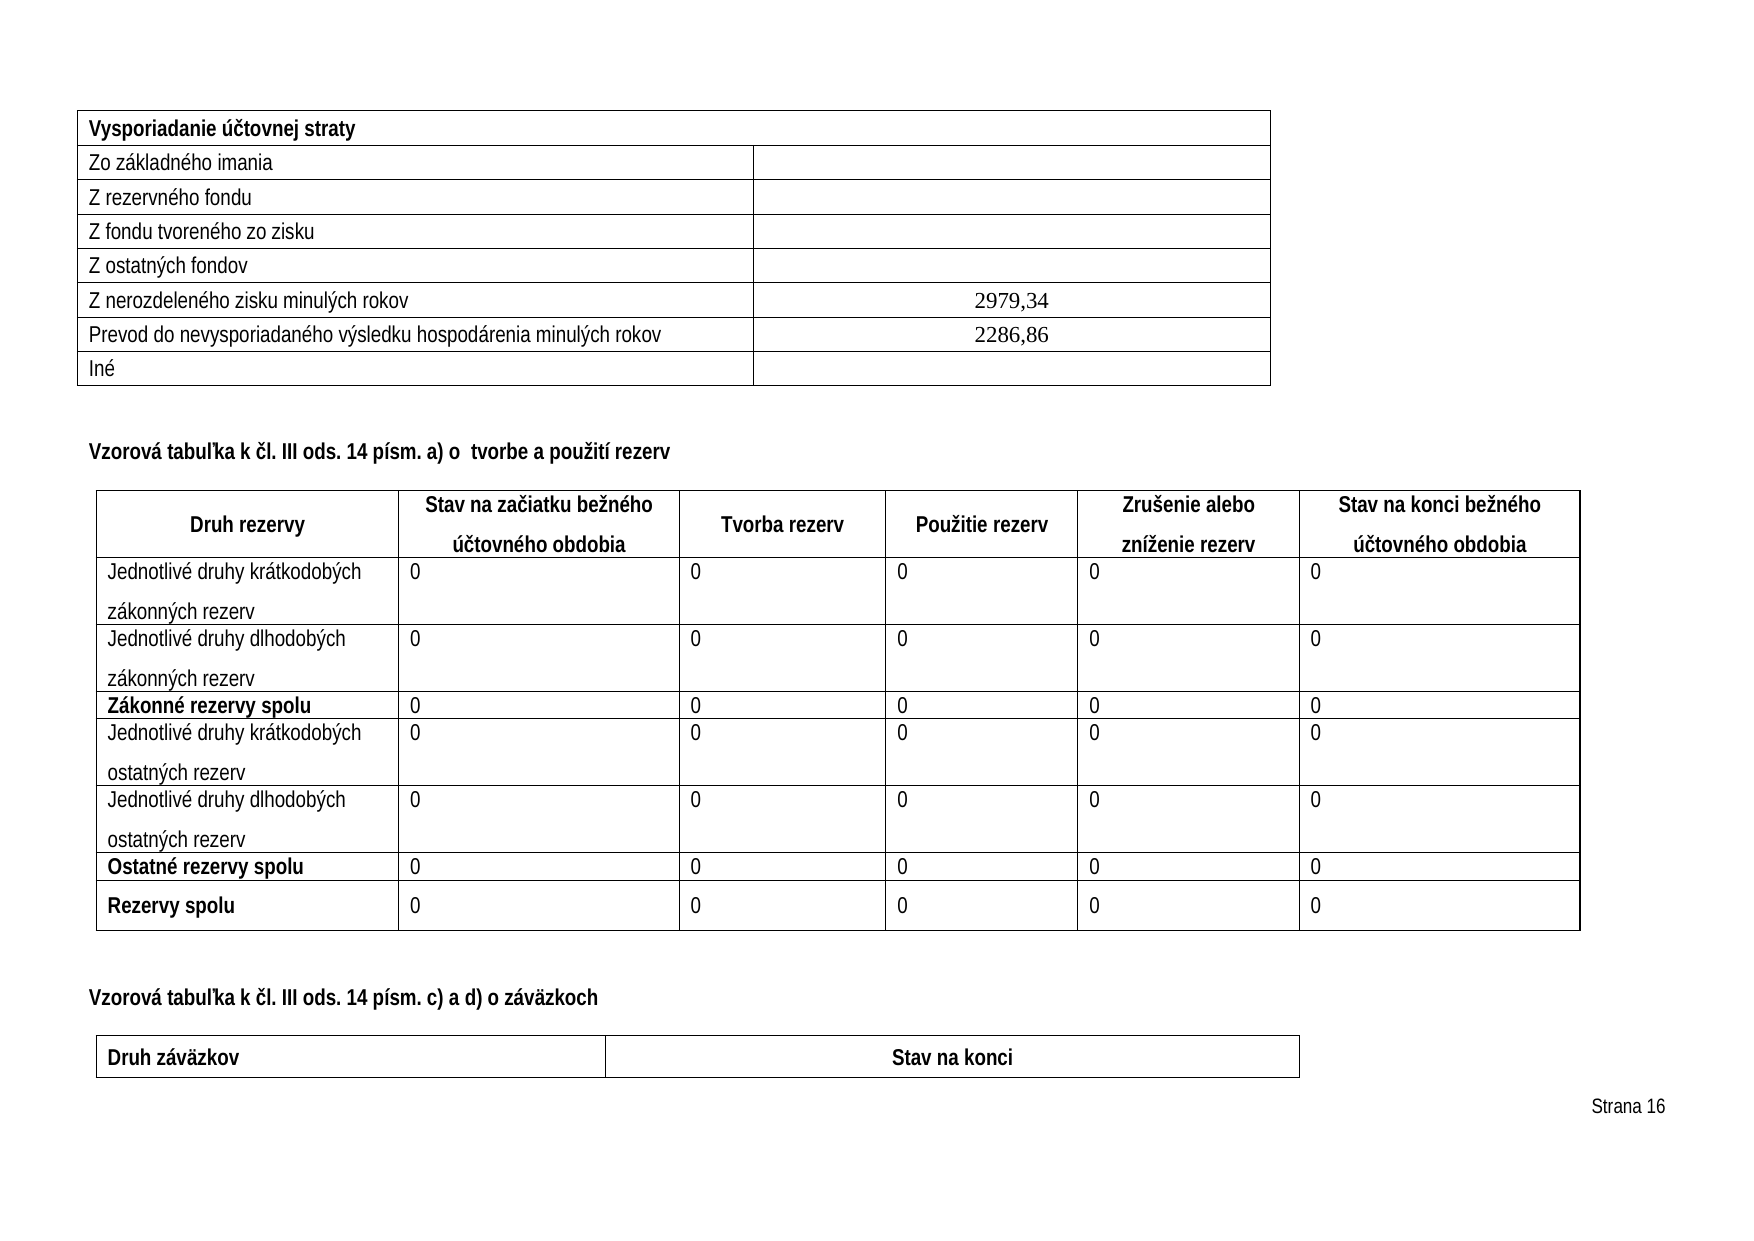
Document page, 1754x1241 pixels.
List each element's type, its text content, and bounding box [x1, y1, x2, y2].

table_cell 0 [886, 625, 1077, 691]
table_cell Zo základného imania [78, 146, 753, 179]
table_header Stav na začiatku bežného účtovného obdobia [399, 491, 679, 557]
table_cell Vysporiadanie účtovnej straty [78, 111, 1270, 145]
table_cell Rezervy spolu [97, 881, 398, 930]
table_cell 0 [680, 786, 885, 852]
table_cell 0 [886, 786, 1077, 852]
table_cell 0 [399, 692, 679, 718]
table_cell 0 [1078, 786, 1299, 852]
table_header Tvorba rezerv [680, 491, 885, 557]
table_cell [754, 180, 1270, 213]
table_cell 0 [1078, 719, 1299, 785]
table_cell 0 [1078, 692, 1299, 718]
table_cell Jednotlivé druhy krátkodobých zákonných rezerv [97, 558, 398, 624]
table_cell Prevod do nevysporiadaného výsledku hospodárenia minulých rokov [78, 318, 753, 351]
table_cell 0 [1300, 719, 1579, 785]
table_cell 0 [680, 692, 885, 718]
table_cell 0 [680, 558, 885, 624]
table_cell 0 [1300, 625, 1579, 691]
table_cell 0 [399, 558, 679, 624]
text Vzorová tabuľka k čl. III ods. 14 písm. c) a d) o záväzkoch [89, 983, 1665, 1010]
table_header Druh záväzkov [97, 1036, 605, 1077]
table_header Zrušenie alebo zníženie rezerv [1078, 491, 1299, 557]
table_cell 0 [1300, 881, 1579, 930]
table_cell 0 [1078, 558, 1299, 624]
table_cell [754, 146, 1270, 179]
table_cell 0 [680, 853, 885, 879]
table_cell 2979,34 [754, 283, 1270, 317]
text Vzorová tabuľka k čl. III ods. 14 písm. a) o tvorbe a použití rezerv [89, 438, 1665, 465]
table_cell 0 [680, 881, 885, 930]
table_cell 0 [886, 853, 1077, 879]
table_cell Jednotlivé druhy krátkodobých ostatných rezerv [97, 719, 398, 785]
table_cell 0 [886, 692, 1077, 718]
table_header Použitie rezerv [886, 491, 1077, 557]
table_cell Z rezervného fondu [78, 180, 753, 213]
table_header Druh rezervy [97, 491, 398, 557]
table_header Stav na konci [606, 1036, 1299, 1077]
table_cell 0 [1078, 853, 1299, 879]
table_cell Z nerozdeleného zisku minulých rokov [78, 283, 753, 317]
table_cell 0 [399, 786, 679, 852]
table_cell 0 [1300, 853, 1579, 879]
table_header Stav na konci bežného účtovného obdobia [1300, 491, 1579, 557]
table_cell 0 [886, 881, 1077, 930]
table_cell 0 [1300, 786, 1579, 852]
table_cell Ostatné rezervy spolu [97, 853, 398, 879]
table_cell 0 [399, 625, 679, 691]
table_cell 0 [399, 719, 679, 785]
table_cell 0 [680, 625, 885, 691]
table_cell Zákonné rezervy spolu [97, 692, 398, 718]
table_cell Jednotlivé druhy dlhodobých zákonných rezerv [97, 625, 398, 691]
table_cell 0 [1300, 692, 1579, 718]
table_cell Jednotlivé druhy dlhodobých ostatných rezerv [97, 786, 398, 852]
table_cell 0 [680, 719, 885, 785]
table_cell 0 [399, 853, 679, 879]
table_cell [754, 249, 1270, 282]
table_cell [754, 215, 1270, 248]
table_cell 0 [399, 881, 679, 930]
table_cell Iné [78, 352, 753, 385]
table_cell 0 [1078, 881, 1299, 930]
table_cell 0 [1300, 558, 1579, 624]
table_cell 0 [1078, 625, 1299, 691]
table_cell [754, 352, 1270, 385]
table_cell Z ostatných fondov [78, 249, 753, 282]
table_cell 2286,86 [754, 318, 1270, 351]
table_cell Z fondu tvoreného zo zisku [78, 215, 753, 248]
table_cell 0 [886, 719, 1077, 785]
table_cell 0 [886, 558, 1077, 624]
